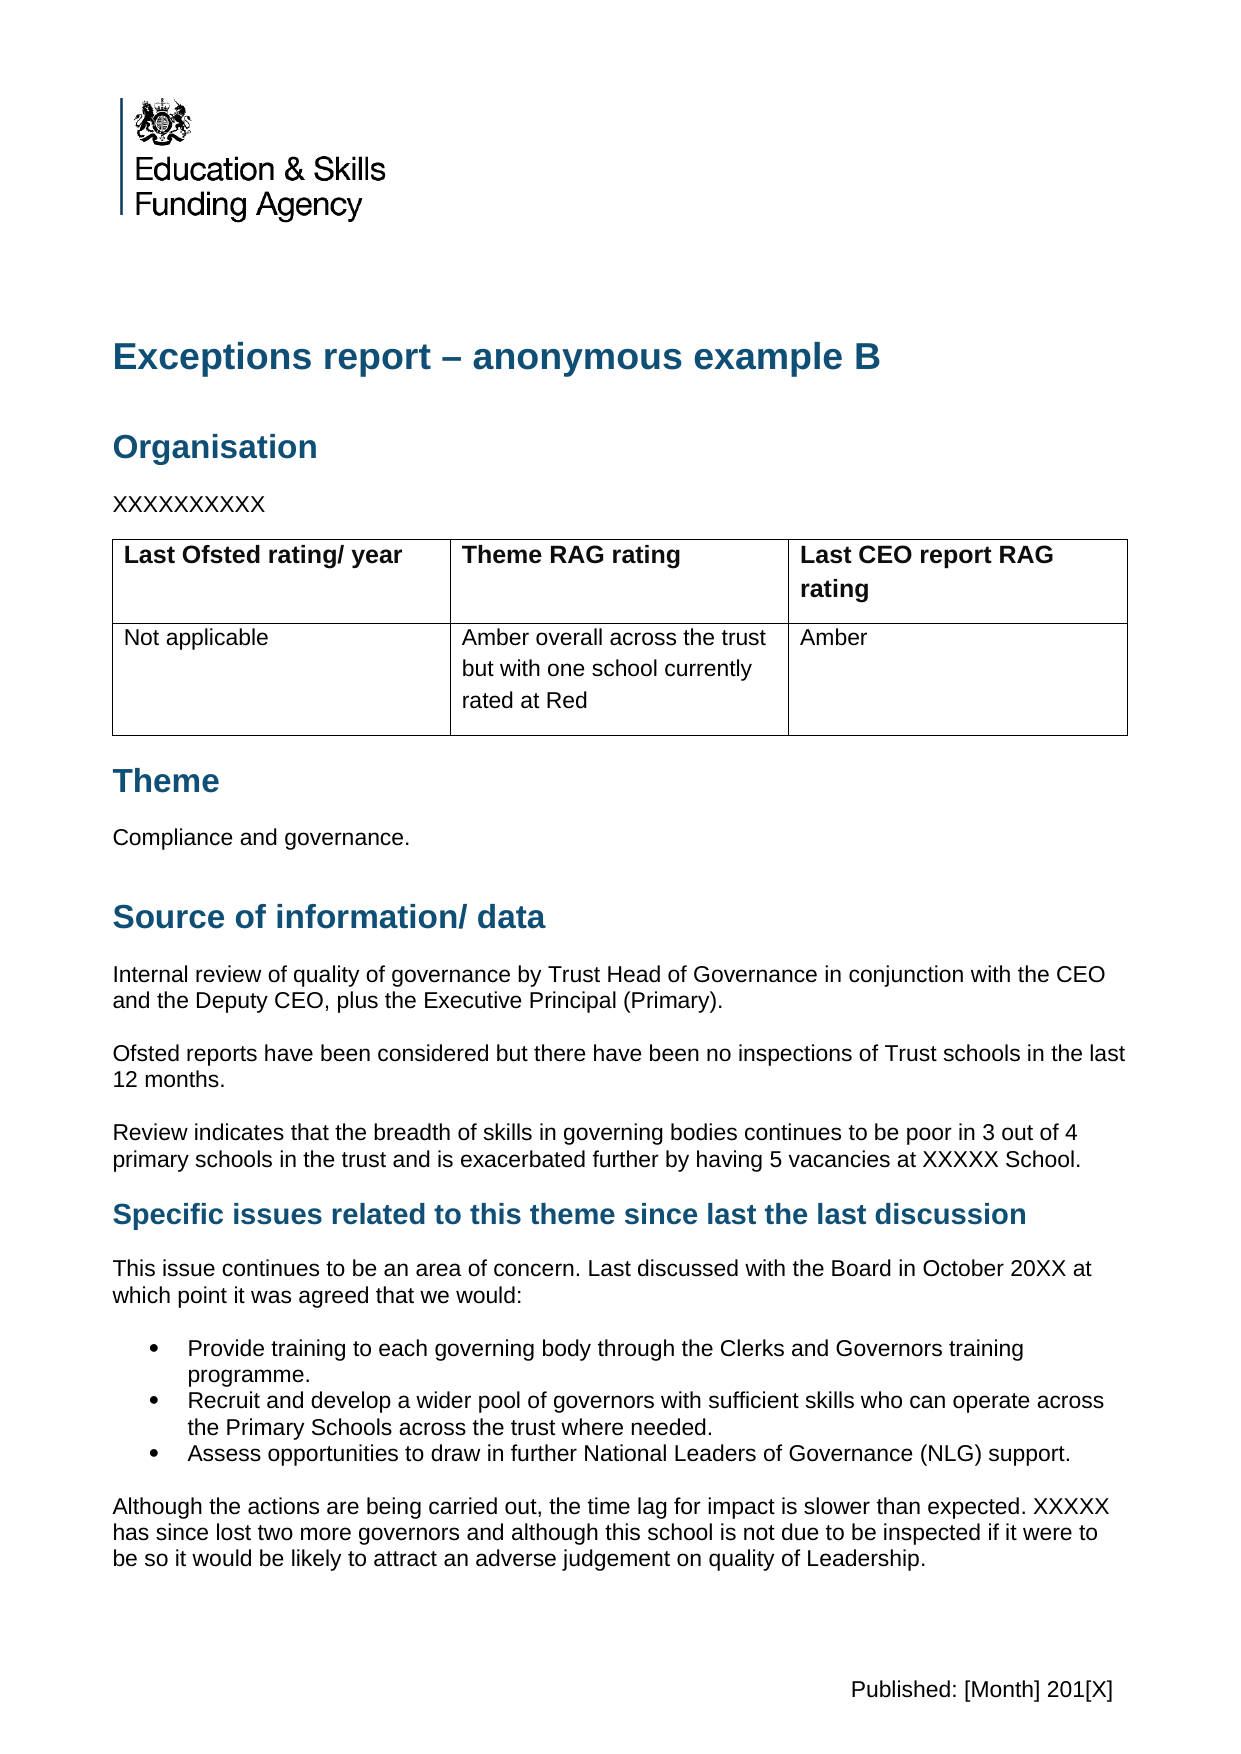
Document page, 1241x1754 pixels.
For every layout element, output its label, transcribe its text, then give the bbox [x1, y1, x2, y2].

text This issue continues to be an area of concern. Last discussed with the Board in October 20XX at which point it was agreed that we would: [112, 1255, 1128, 1308]
text Ofsted reports have been considered but there have been no inspections of Trust schools in the last 12 months. [112, 1040, 1128, 1093]
subtitle Organisation [112, 427, 1128, 466]
list Provide training to each governing body through the Clerks and Governors training programme. [150, 1334, 1128, 1387]
table_cell Amber [789, 624, 1127, 735]
text Compliance and governance. [112, 824, 1128, 851]
text XXXXXXXXXX [112, 491, 1128, 517]
table_header Last Ofsted rating/ year [113, 540, 450, 622]
text Review indicates that the breadth of skills in governing bodies continues to be poor in 3 out of 4 primary schools in the trust and is exacerbated further by having 5 vacancies at XXXXX School. [112, 1119, 1128, 1172]
subtitle Theme [112, 761, 1128, 799]
subtitle Source of information/ data [112, 898, 1128, 936]
subtitle Exceptions report – anonymous example B [112, 334, 1128, 377]
text Internal review of quality of governance by Trust Head of Governance in conjunction with the CEO and the Deputy CEO, plus the Executive Principal (Primary). [112, 961, 1128, 1014]
table_cell Amber overall across the trust but with one school currently rated at Red [451, 624, 788, 735]
table_header Theme RAG rating [451, 540, 788, 622]
text Although the actions are being carried out, the time lag for impact is slower than expected. XXXXX has since lost two more governors and although this school is not due to be inspected if it were to be so it would be likely to attract an adverse judgement on quality of Leadership. [112, 1493, 1128, 1572]
table_cell Not applicable [113, 624, 450, 735]
list Assess opportunities to draw in further National Leaders of Governance (NLG) support. [150, 1440, 1128, 1466]
subtitle Specific issues related to this theme since last the last discussion [112, 1197, 1128, 1230]
table_header Last CEO report RAG rating [789, 540, 1127, 622]
list Recruit and develop a wider pool of governors with sufficient skills who can operate across the Primary Schools across the trust where needed. [150, 1387, 1128, 1440]
